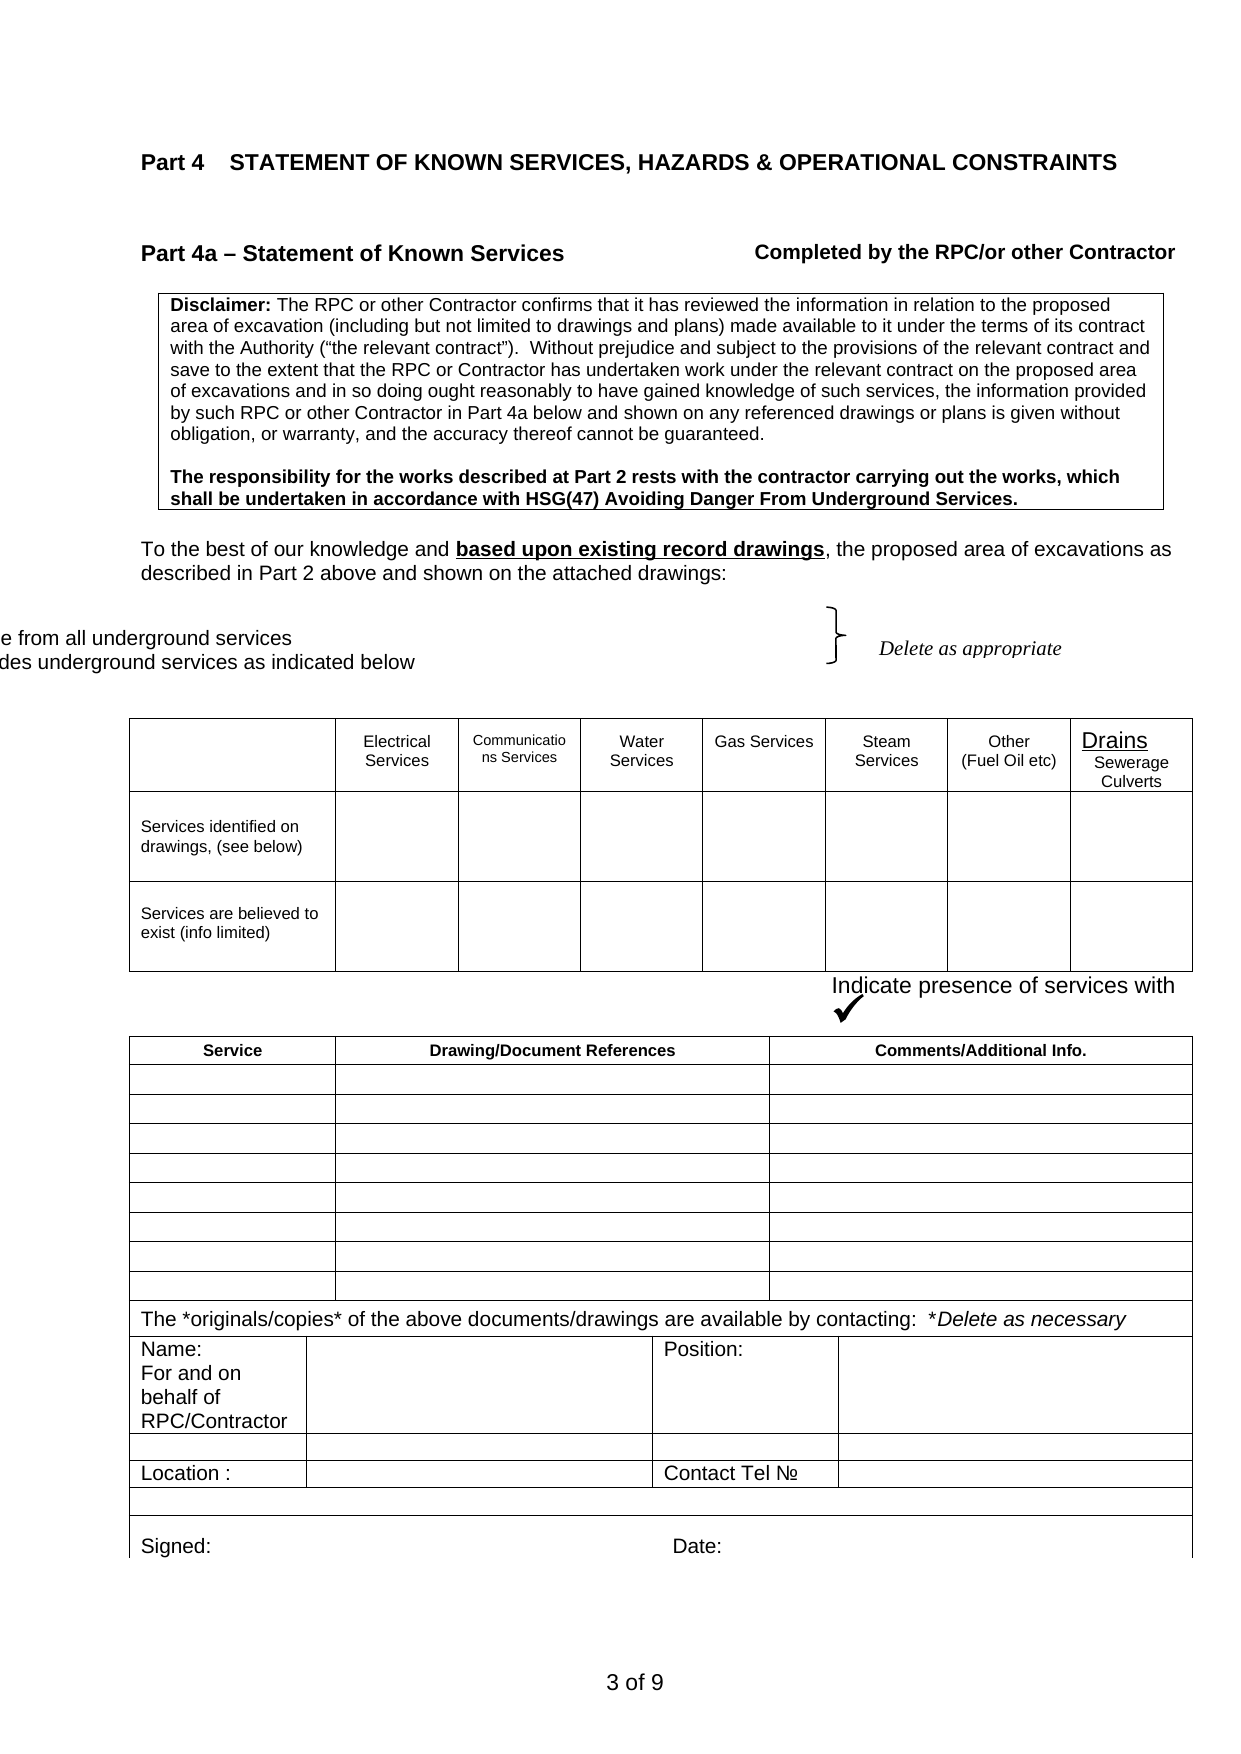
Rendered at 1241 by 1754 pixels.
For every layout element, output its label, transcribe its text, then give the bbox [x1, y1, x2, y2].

table_cell Signed: [130, 1516, 277, 1558]
table_cell Indicate presence of services with  [820, 972, 1193, 1036]
table_cell Location : [130, 1461, 306, 1487]
table_cell Name: For and on behalf of RPC/Contractor [130, 1337, 306, 1432]
table_cell [129, 509, 218, 537]
table_cell [770, 1183, 1192, 1212]
table_cell [826, 882, 947, 971]
table_cell Drawing/Document References [336, 1037, 769, 1064]
table_cell [336, 1272, 769, 1300]
table_cell [129, 972, 336, 1036]
table_cell [130, 1242, 335, 1271]
table_cell [336, 1124, 769, 1153]
table_cell [307, 1488, 652, 1515]
table_cell Contact Tel № [653, 1461, 838, 1487]
table_cell [839, 1461, 1192, 1487]
table_cell [838, 1488, 1192, 1515]
table_cell [703, 792, 825, 881]
table_cell [130, 719, 335, 791]
table_cell [336, 792, 458, 881]
table_cell Communications Services [459, 719, 580, 791]
table_cell Services are believed to exist (info limited) [130, 882, 335, 971]
table_cell [307, 1461, 652, 1487]
table_cell [1071, 792, 1192, 881]
table_cell Drains Sewerage Culverts [1071, 719, 1192, 791]
table_cell [770, 1154, 1192, 1182]
table_cell [130, 1213, 335, 1241]
table_cell [948, 509, 1193, 537]
table_cell [130, 1488, 307, 1515]
table_cell [769, 510, 948, 537]
table_cell [129, 175, 218, 240]
table_cell [129, 293, 158, 509]
table_cell [336, 1065, 769, 1094]
table_cell Position: [653, 1337, 838, 1432]
table_cell [735, 266, 948, 293]
table_cell [735, 175, 1193, 240]
table_cell [696, 972, 820, 1036]
table_cell Disclaimer: The RPC or other Contractor confirms that it has reviewed the information in relation to the proposed area of excavation (including but not limited to drawings and plans) made available to it under the terms of its contract with the Authority (“the relevant contract”). Without prejudice and subject to the provisions of the relevant contract and save to the extent that the RPC or Contractor has undertaken work under the relevant contract on the proposed area of excavations and in so doing ought reasonably to have gained knowledge of such services, the information provided by such RPC or other Contractor in Part 4a below and shown on any referenced drawings or plans is given without obligation, or warranty, and the accuracy thereof cannot be guaranteed. The responsibility for the works described at Part 2 rests with the contractor carrying out the works, which shall be undertaken in accordance with HSG(47) Avoiding Danger From Underground Services. [159, 294, 1163, 509]
table_cell [948, 266, 1193, 293]
table_cell [277, 1516, 661, 1558]
table_cell [770, 1124, 1192, 1153]
table_cell [1071, 882, 1192, 971]
table_cell [218, 266, 406, 293]
table_cell Services identified on drawings, (see below) [130, 792, 335, 881]
table_cell [336, 882, 458, 971]
table_cell [948, 882, 1070, 971]
table_cell [130, 1095, 335, 1123]
table_cell [130, 1183, 335, 1212]
table_cell [948, 792, 1070, 881]
table_cell Other (Fuel Oil etc) [948, 719, 1070, 791]
table_cell [839, 1337, 1192, 1432]
table_cell [307, 1337, 652, 1432]
table_cell Gas Services [703, 719, 825, 791]
table_cell [770, 1095, 1192, 1123]
table_cell [336, 1213, 769, 1241]
table_cell [770, 1242, 1192, 1271]
table_cell [587, 972, 696, 1036]
table_cell Water Services [581, 719, 702, 791]
table_cell [459, 792, 580, 881]
table_cell [130, 1065, 335, 1094]
table_cell [406, 266, 735, 293]
table_cell [770, 1065, 1192, 1094]
table_cell [454, 972, 587, 1036]
table_cell Date: [661, 1516, 838, 1558]
table_cell The *originals/copies* of the above documents/drawings are available by contacting: *Delete as necessary [130, 1301, 1192, 1336]
table_cell [218, 510, 406, 537]
table_cell [336, 1183, 769, 1212]
table_cell [336, 1242, 769, 1271]
table_cell [703, 882, 825, 971]
table_cell [130, 1434, 306, 1460]
table_cell [838, 1516, 948, 1558]
table_cell To the best of our knowledge and based upon existing record drawings, the proposed area of excavations as described in Part 2 above and shown on the attached drawings: is free from all underground services includes underground services as indicated below [129, 537, 1193, 718]
table_cell [581, 792, 702, 881]
table_header Part 4 [129, 149, 218, 175]
table_cell [130, 1124, 335, 1153]
table_cell [653, 1434, 838, 1460]
table_cell Steam Services [826, 719, 947, 791]
table_cell [129, 266, 218, 293]
table_cell [770, 1213, 1192, 1241]
table_cell [218, 175, 735, 240]
table_cell [307, 1434, 652, 1460]
table_cell Part 4a – Statement of Known Services [129, 240, 735, 266]
table_cell Completed by the RPC/or other Contractor [735, 240, 1193, 266]
table_cell [336, 1154, 769, 1182]
table_cell [826, 792, 947, 881]
table_cell [581, 882, 702, 971]
table_cell [406, 510, 769, 537]
table_header STATEMENT OF KNOWN SERVICES, HAZARDS & OPERATIONAL CONSTRAINTS [218, 149, 1193, 175]
table_cell [770, 1272, 1192, 1300]
table_cell Electrical Services [336, 719, 458, 791]
table_cell [130, 1272, 335, 1300]
table_cell [336, 972, 454, 1036]
table_cell [652, 1488, 838, 1515]
table_cell [459, 882, 580, 971]
table_cell [839, 1434, 1192, 1460]
table_cell Comments/Additional Info. [770, 1037, 1192, 1064]
table_cell [130, 1154, 335, 1182]
table_cell [1164, 293, 1193, 509]
table_cell Service [130, 1037, 335, 1064]
table_cell [948, 1516, 1192, 1558]
table_cell [336, 1095, 769, 1123]
